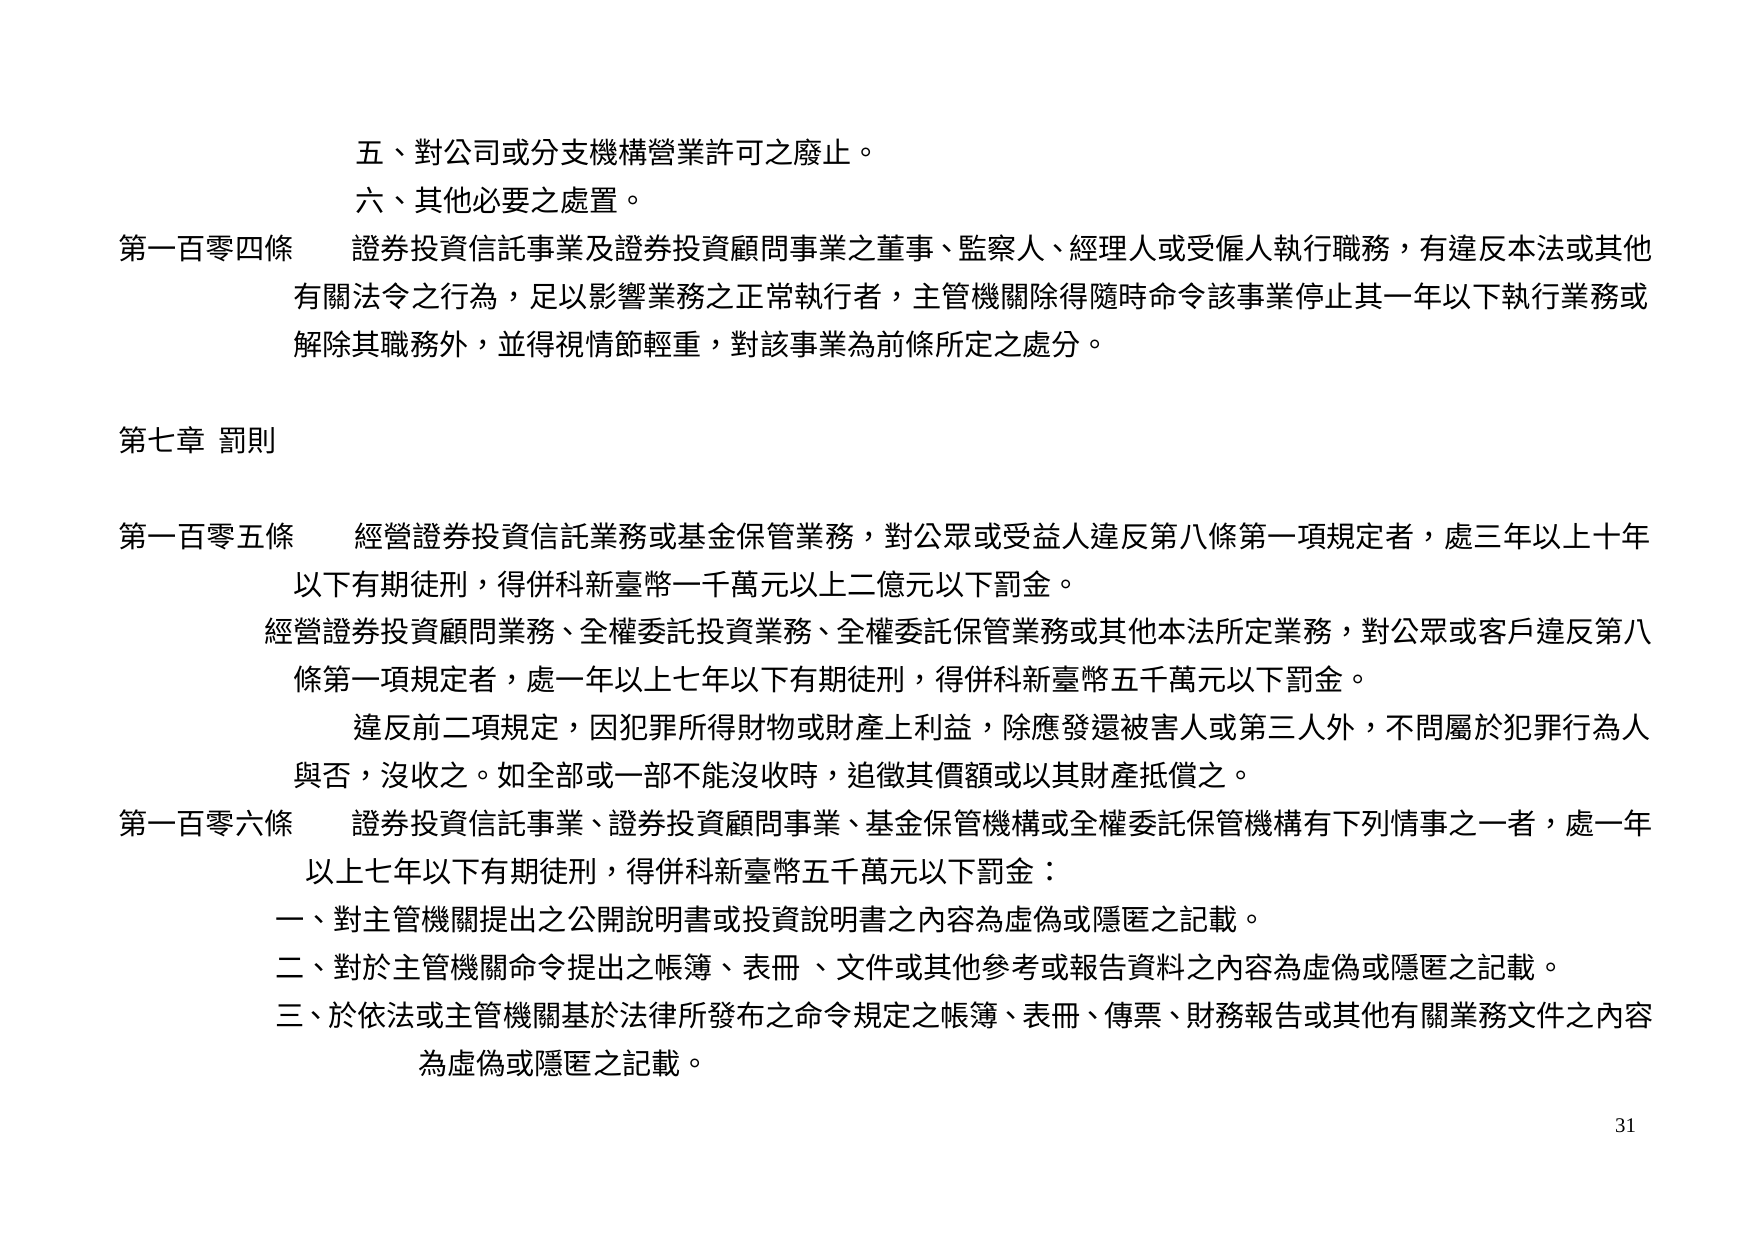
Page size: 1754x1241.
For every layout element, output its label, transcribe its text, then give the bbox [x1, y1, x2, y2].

table_cell 第七章 罰則 [115, 365, 1656, 461]
table_cell 第一百零五條 經營證券投資信託業務或基金保管業務，對公眾或受益人違反第八條第一項規定者，處三年以上十年以下有期徒刑，得併科新臺幣一千萬元以上二億元以下罰金。 經營證券投資顧問業務、全權委託投資業務、全權委託保管業務或其他本法所定業務，對公眾或客戶違反第八條第一項規定者，處一年以上七年以下有期徒刑，得併科新臺幣五千萬元以下罰金。 違反前二項規定，因犯罪所得財物或財產上利益，除應發還被害人或第三人外，不問屬於犯罪行為人與否，沒收之。如全部或一部不能沒收時，追徵其價額或以其財產抵償之。 [115, 461, 1656, 796]
table_cell 第一百零六條 證券投資信託事業、證券投資顧問事業、基金保管機構或全權委託保管機構有下列情事之一者，處一年以上七年以下有期徒刑，得併科新臺幣五千萬元以下罰金： 一、對主管機關提出之公開說明書或投資說明書之內容為虛偽或隱匿之記載。 二、對於主管機關命令提出之帳簿、表冊 、文件或其他參考或報告資料之內容為虛偽或隱匿之記載。 三、於依法或主管機關基於法律所發布之命令規定之帳簿、表冊、傳票、財務報告或其他有關業務文件之內容為虛偽或隱匿之記載。 [115, 796, 1656, 1084]
table_cell 第一百零四條 證券投資信託事業及證券投資顧問事業之董事、監察人、經理人或受僱人執行職務，有違反本法或其他有關法令之行為，足以影響業務之正常執行者，主管機關除得隨時命令該事業停止其一年以下執行業務或解除其職務外，並得視情節輕重，對該事業為前條所定之處分。 [115, 221, 1656, 365]
table_cell 五、對公司或分支機構營業許可之廢止。 六、其他必要之處置。 [115, 125, 1656, 221]
